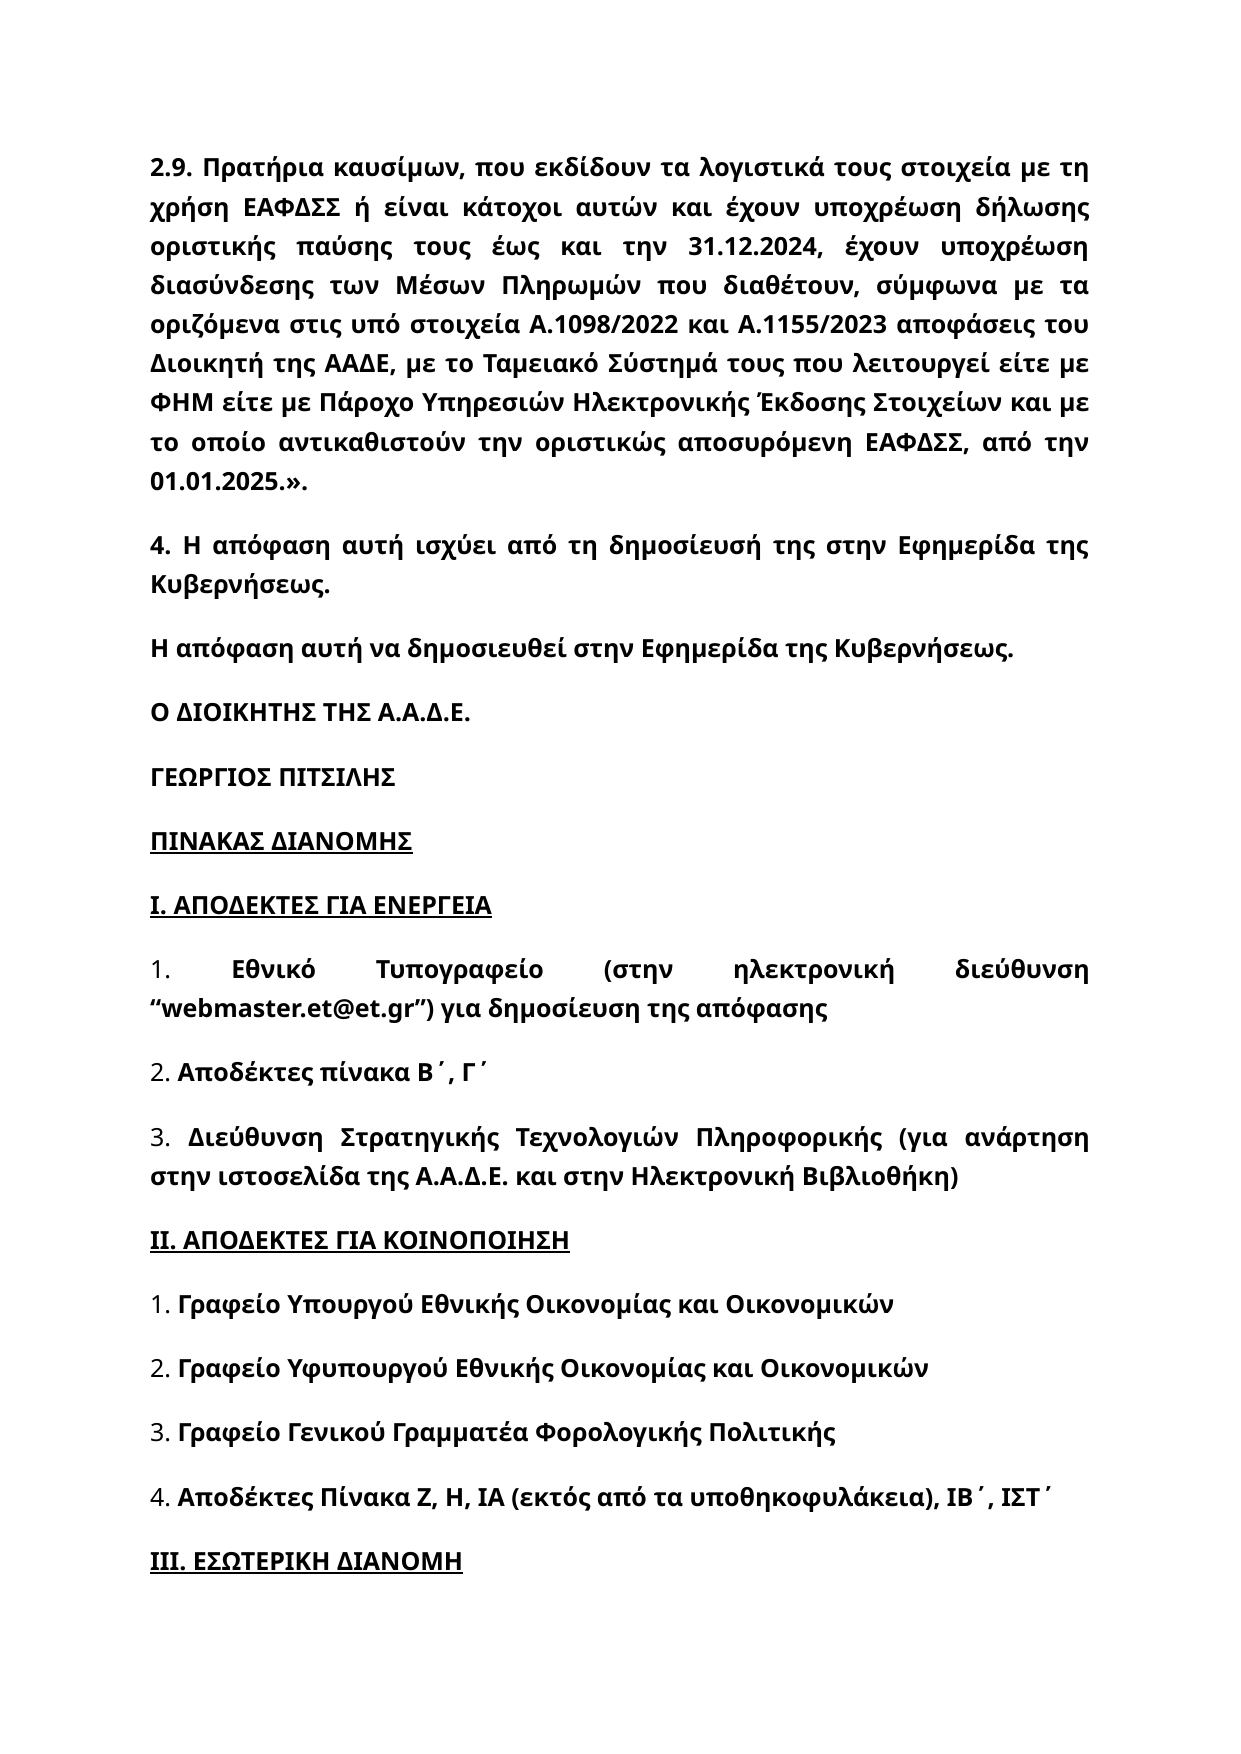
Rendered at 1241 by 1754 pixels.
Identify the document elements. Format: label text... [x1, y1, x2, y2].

text 4. Η απόφαση αυτή ισχύει από τη δημοσίευσή της στην Εφημερίδα της Κυβερνήσεως. [150, 527, 1090, 601]
text 1. Γραφείο Υπουργού Εθνικής Οικονομίας και Οικονομικών [150, 1287, 1090, 1321]
text ΠΙΝΑΚΑΣ ΔΙΑΝΟΜΗΣ [150, 823, 1090, 857]
text Ι. ΑΠΟΔΕΚΤΕΣ ΓΙΑ ΕΝΕΡΓΕΙΑ [150, 887, 1090, 922]
text 2. Αποδέκτες πίνακα Β΄, Γ΄ [150, 1055, 1090, 1089]
text Η απόφαση αυτή να δημοσιευθεί στην Εφημερίδα της Κυβερνήσεως. [150, 631, 1090, 665]
text Ο ΔΙΟΙΚΗΤΗΣ ΤΗΣ Α.Α.Δ.Ε. [150, 695, 1090, 729]
text ΙΙ. ΑΠΟΔΕΚΤΕΣ ΓΙΑ ΚΟΙΝΟΠΟΙΗΣΗ [150, 1222, 1090, 1257]
text ΙΙΙ. ΕΣΩΤΕΡΙΚΗ ΔΙΑΝΟΜΗ [150, 1543, 1090, 1577]
text ΓΕΩΡΓΙΟΣ ΠΙΤΣΙΛΗΣ [150, 759, 1090, 793]
text 2. Γραφείο Υφυπουργού Εθνικής Οικονομίας και Οικονομικών [150, 1351, 1090, 1385]
text 4. Αποδέκτες Πίνακα Ζ, Η, ΙΑ (εκτός από τα υποθηκοφυλάκεια), ΙΒ΄, ΙΣΤ΄ [150, 1479, 1090, 1513]
text 3. Γραφείο Γενικού Γραμματέα Φορολογικής Πολιτικής [150, 1415, 1090, 1449]
text 2.9. Πρατήρια καυσίμων, που εκδίδουν τα λογιστικά τους στοιχεία με τη χρήση ΕΑΦΔΣΣ ή είναι κάτοχοι αυτών και έχουν υποχρέωση δήλωσης οριστικής παύσης τους έως και την 31.12.2024, έχουν υποχρέωση διασύνδεσης των Μέσων Πληρωμών που διαθέτουν, σύμφωνα με τα οριζόμενα στις υπό στοιχεία Α.1098/2022 και Α.1155/2023 αποφάσεις του Διοικητή της ΑΑΔΕ, με το Ταμειακό Σύστημά τους που λειτουργεί είτε με ΦΗΜ είτε με Πάροχο Υπηρεσιών Ηλεκτρονικής Έκδοσης Στοιχείων και με το οποίο αντικαθιστούν την οριστικώς αποσυρόμενη ΕΑΦΔΣΣ, από την 01.01.2025.». [150, 150, 1090, 497]
text 3. Διεύθυνση Στρατηγικής Τεχνολογιών Πληροφορικής (για ανάρτηση στην ιστοσελίδα της Α.Α.Δ.Ε. και στην Ηλεκτρονική Βιβλιοθήκη) [150, 1119, 1090, 1192]
text 1. Εθνικό Τυπογραφείο (στην ηλεκτρονική διεύθυνση “webmaster.et@et.gr”) για δημοσίευση της απόφασης [150, 952, 1090, 1025]
